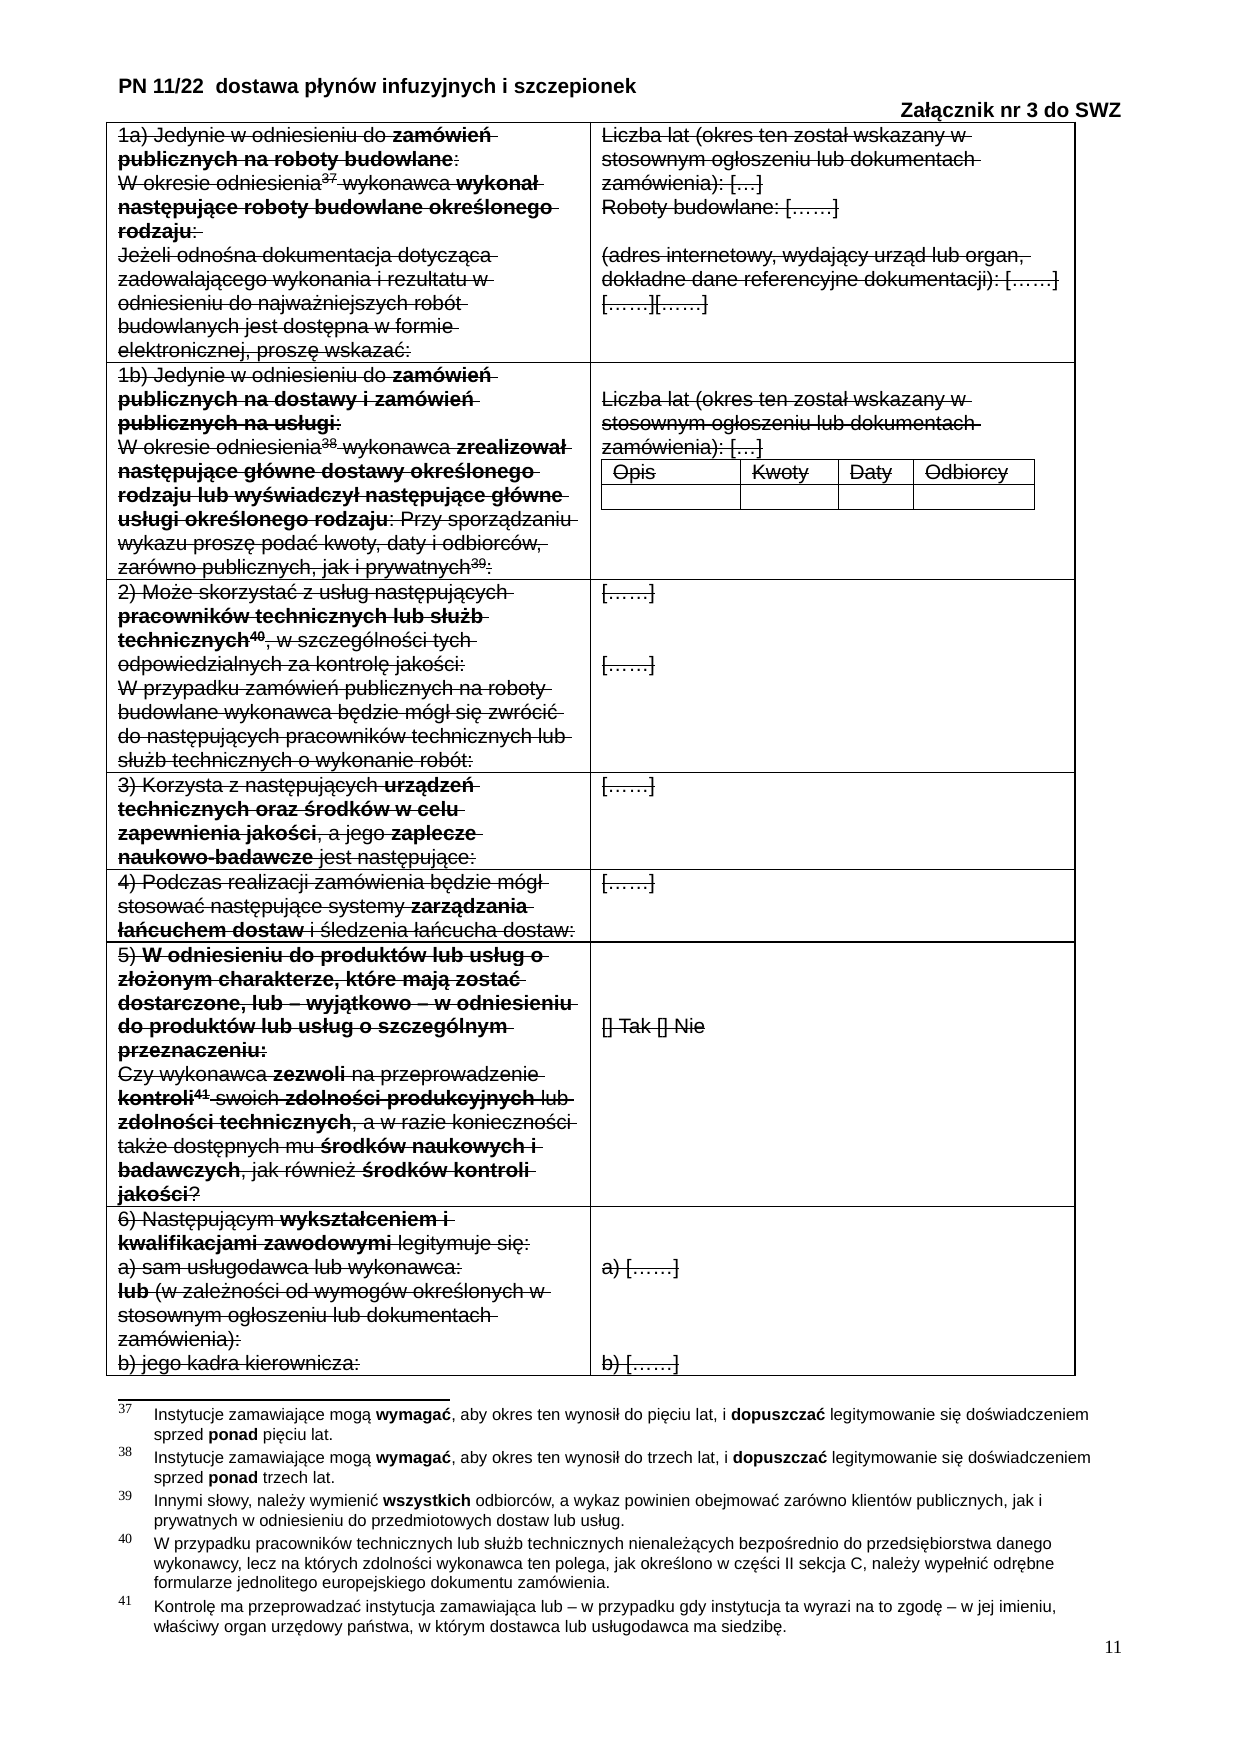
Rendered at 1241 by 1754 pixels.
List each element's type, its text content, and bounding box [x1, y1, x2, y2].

table_cell 5) W odniesieniu do produktów lub usług o złożonym charakterze, które mają zostać dostarczone, lub – wyjątkowo – w odniesieniu do produktów lub usług o szczególnym przeznaczeniu: Czy wykonawca zezwoli na przeprowadzenie kontroli swoich zdolności produkcyjnych lub zdolności technicznych, a w razie konieczności także dostępnych mu środków naukowych i badawczych, jak również środków kontroli jakości? [107, 943, 590, 1206]
table_cell a) [……] b) [……] [591, 1207, 1074, 1375]
table_cell 2) Może skorzystać z usług następujących pracowników technicznych lub służb technicznych, w szczególności tych odpowiedzialnych za kontrolę jakości: W przypadku zamówień publicznych na roboty budowlane wykonawca będzie mógł się zwrócić do następujących pracowników technicznych lub służb technicznych o wykonanie robót: [107, 580, 590, 772]
table_header Kwoty [741, 460, 838, 484]
table_cell [……] [591, 773, 1074, 868]
table_cell 4) Podczas realizacji zamówienia będzie mógł stosować następujące systemy zarządzania łańcuchem dostaw i śledzenia łańcucha dostaw: [107, 870, 590, 941]
table_cell Liczba lat (okres ten został wskazany w stosownym ogłoszeniu lub dokumentach zamówienia): […] [591, 363, 1074, 579]
table_cell 3) Korzysta z następujących urządzeń technicznych oraz środków w celu zapewnienia jakości, a jego zaplecze naukowo-badawcze jest następujące: [107, 773, 590, 868]
table_header Odbiorcy [914, 460, 1034, 484]
table_cell [……] [591, 870, 1074, 941]
table_cell [] Tak [] Nie [591, 943, 1074, 1206]
table_cell 1b) Jedynie w odniesieniu do zamówień publicznych na dostawy i zamówień publicznych na usługi: W okresie odniesienia wykonawca zrealizował następujące główne dostawy określonego rodzaju lub wyświadczył następujące główne usługi określonego rodzaju: Przy sporządzaniu wykazu proszę podać kwoty, daty i odbiorców, zarówno publicznych, jak i prywatnych: [107, 363, 590, 579]
table_cell [……] [……] [591, 580, 1074, 772]
table_cell 1a) Jedynie w odniesieniu do zamówień publicznych na roboty budowlane: W okresie odniesienia wykonawca wykonał następujące roboty budowlane określonego rodzaju: Jeżeli odnośna dokumentacja dotycząca zadowalającego wykonania i rezultatu w odniesieniu do najważniejszych robót budowlanych jest dostępna w formie elektronicznej, proszę wskazać: [107, 123, 590, 362]
table_cell Liczba lat (okres ten został wskazany w stosownym ogłoszeniu lub dokumentach zamówienia): […] Roboty budowlane: [……] (adres internetowy, wydający urząd lub organ, dokładne dane referencyjne dokumentacji): [……][……][……] [591, 123, 1074, 362]
table_cell [914, 485, 1034, 509]
table_header Daty [839, 460, 913, 484]
table_cell 6) Następującym wykształceniem i kwalifikacjami zawodowymi legitymuje się: a) sam usługodawca lub wykonawca: lub (w zależności od wymogów określonych w stosownym ogłoszeniu lub dokumentach zamówienia): b) jego kadra kierownicza: [107, 1207, 590, 1375]
table_cell [741, 485, 838, 509]
table_header Opis [602, 460, 740, 484]
table_cell [602, 485, 740, 509]
table_cell [839, 485, 913, 509]
